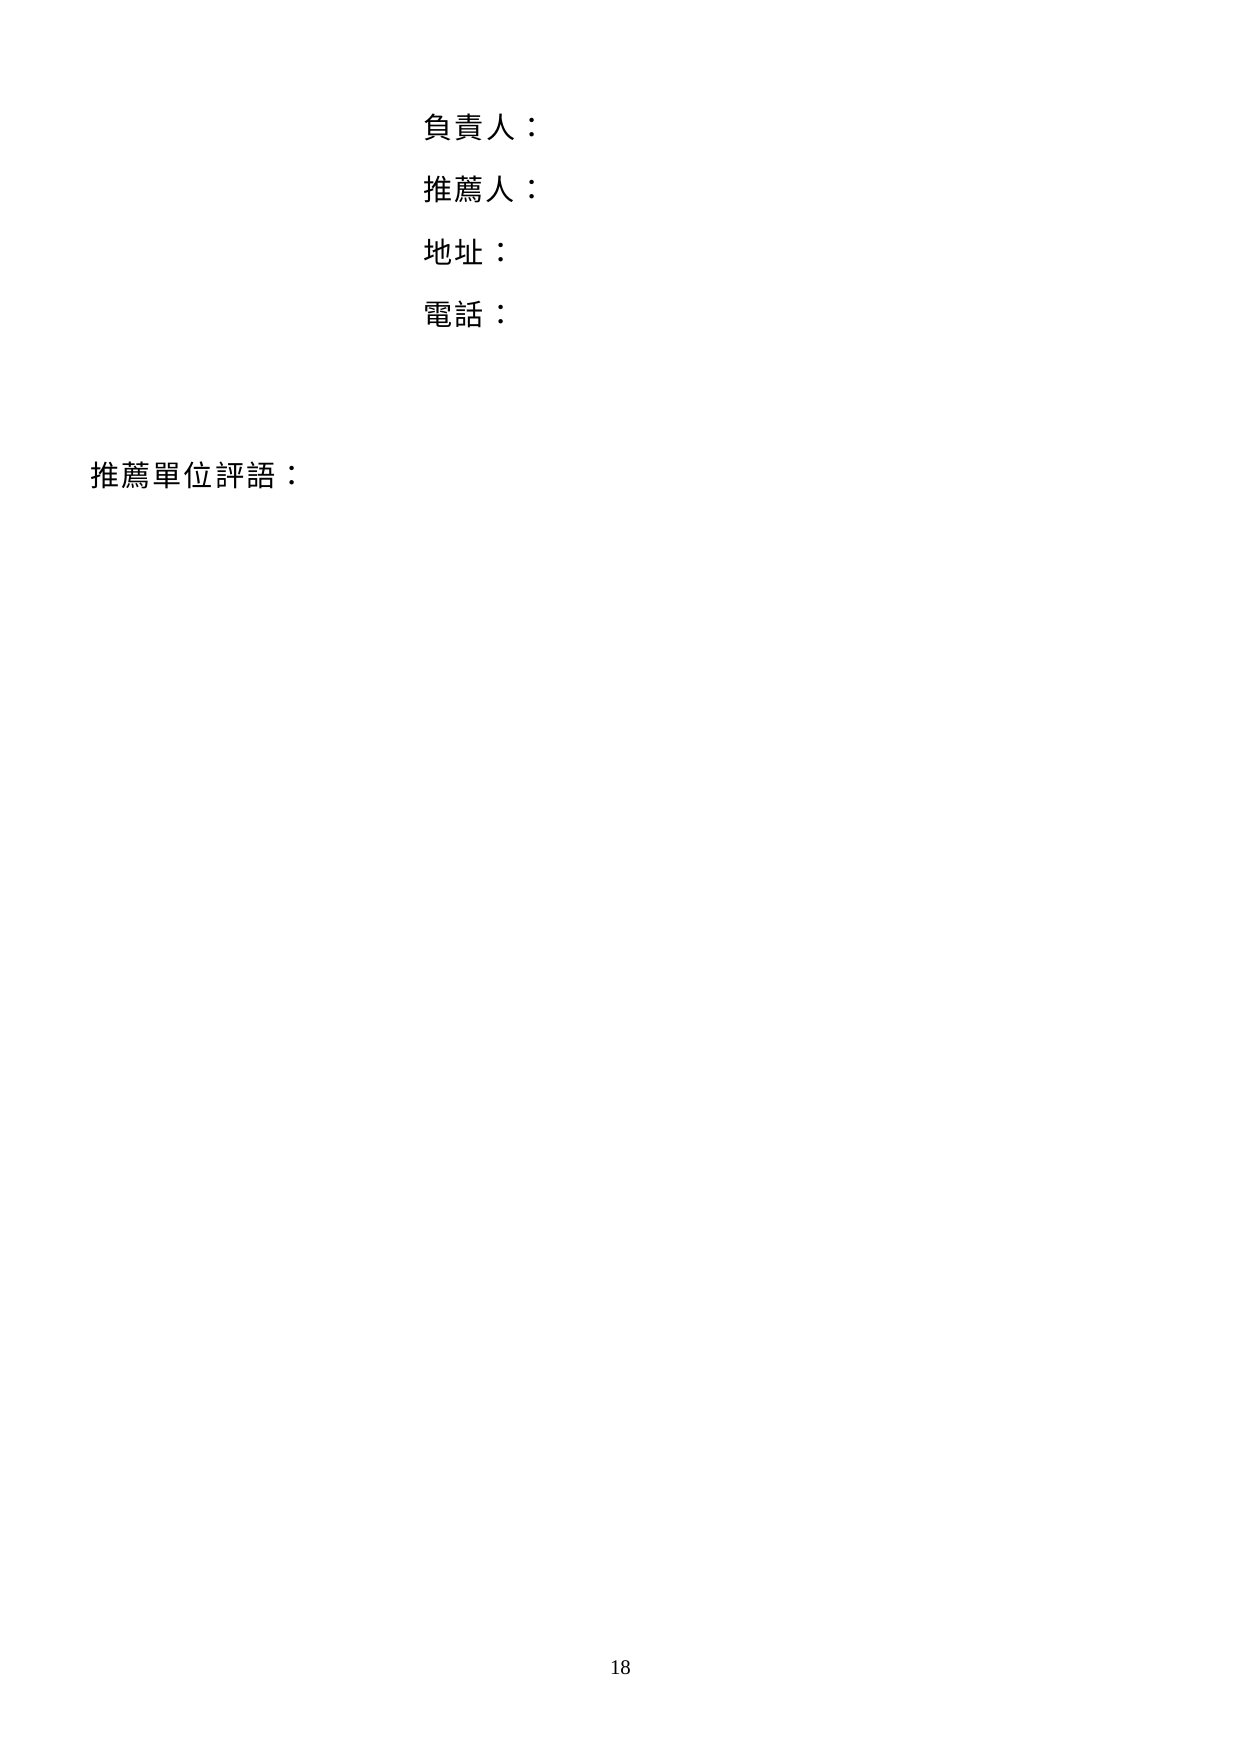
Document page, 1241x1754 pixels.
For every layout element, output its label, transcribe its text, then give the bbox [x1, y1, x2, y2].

text 地址： [89, 209, 1151, 271]
text 負責人： [89, 84, 1151, 146]
text 推薦單位評語： [89, 432, 1151, 494]
text 推薦人： [89, 146, 1151, 209]
text 電話： [89, 271, 1151, 334]
